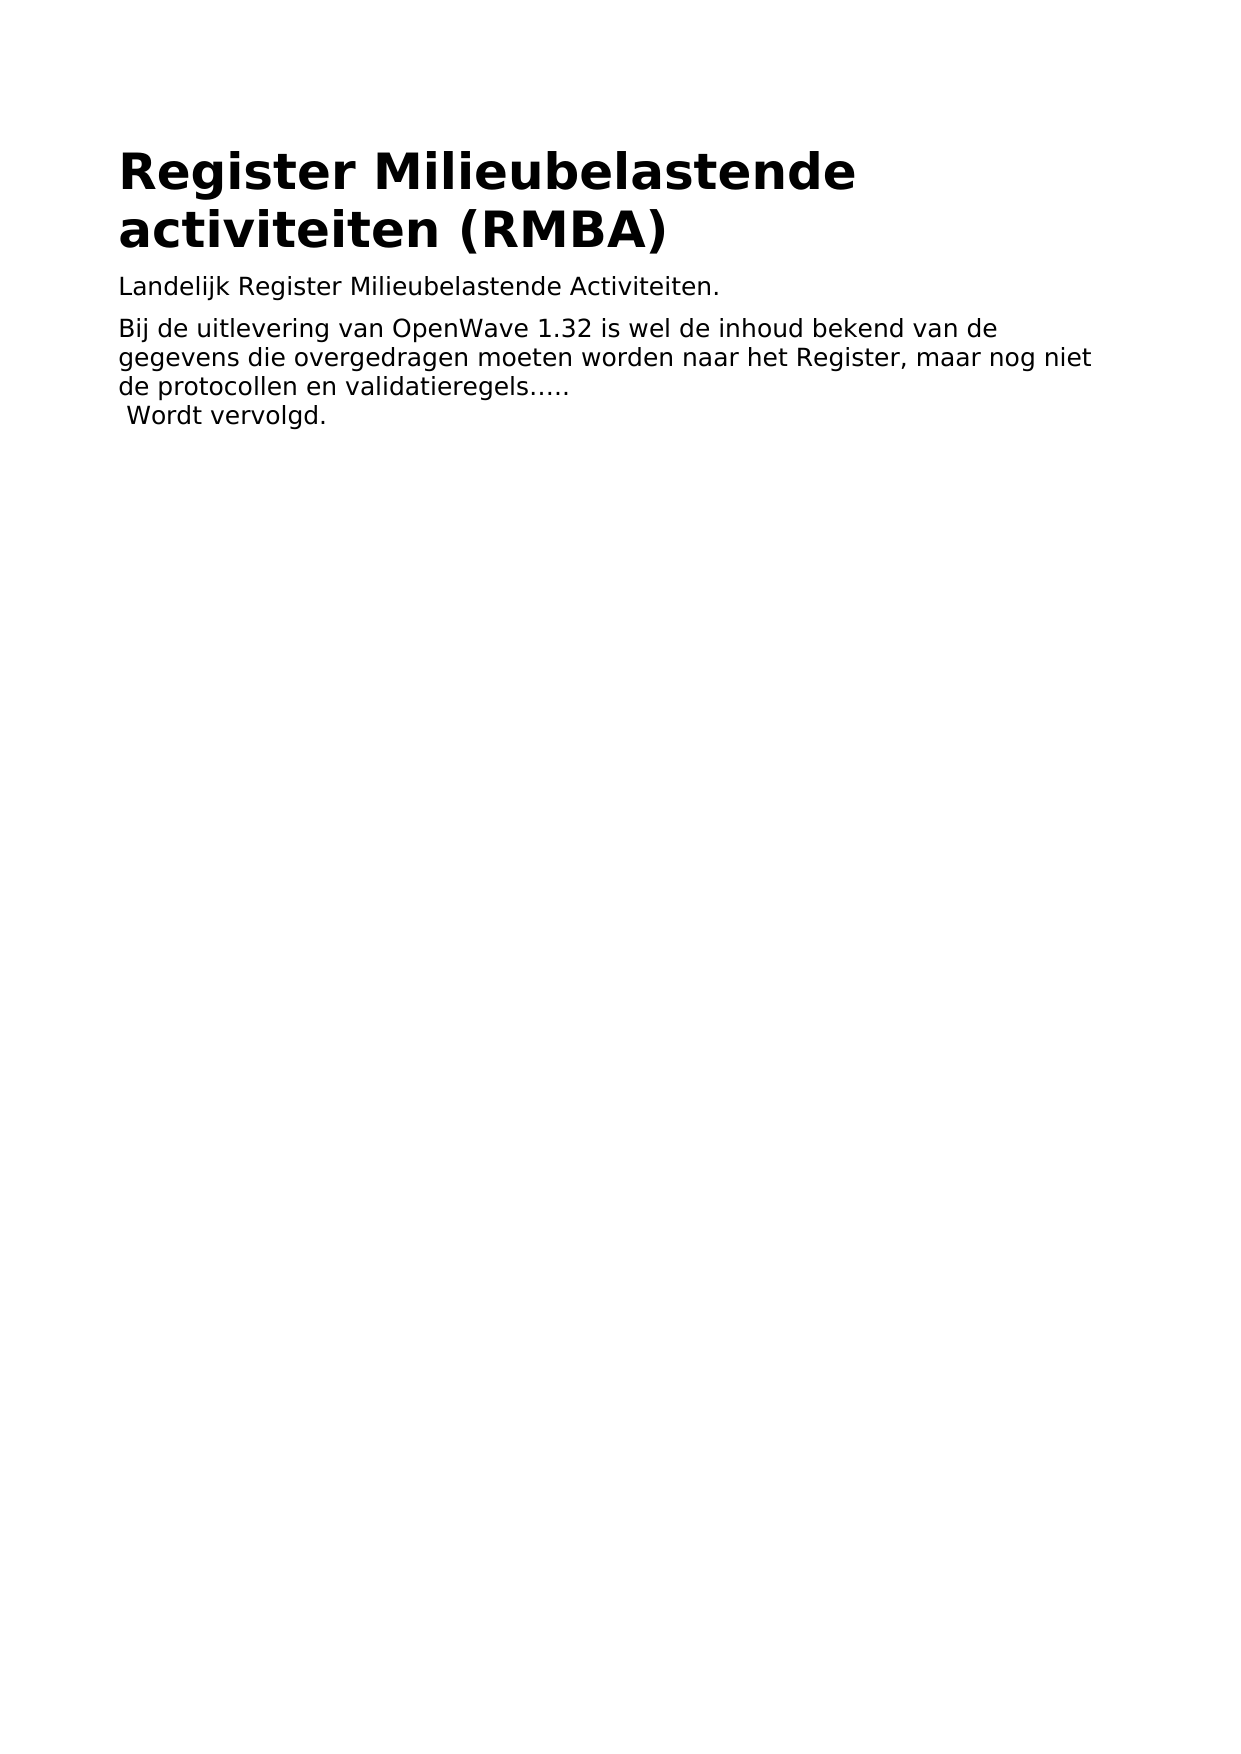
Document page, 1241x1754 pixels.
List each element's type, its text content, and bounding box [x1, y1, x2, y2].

text Bij de uitlevering van OpenWave 1.32 is wel de inhoud bekend van de gegevens die overgedragen moeten worden naar het Register, maar nog niet de protocollen en validatieregels….. Wordt vervolgd. [118, 314, 1122, 430]
subtitle Register Milieubelastende activiteiten (RMBA) [118, 143, 1122, 259]
text Landelijk Register Milieubelastende Activiteiten. [118, 272, 1122, 301]
